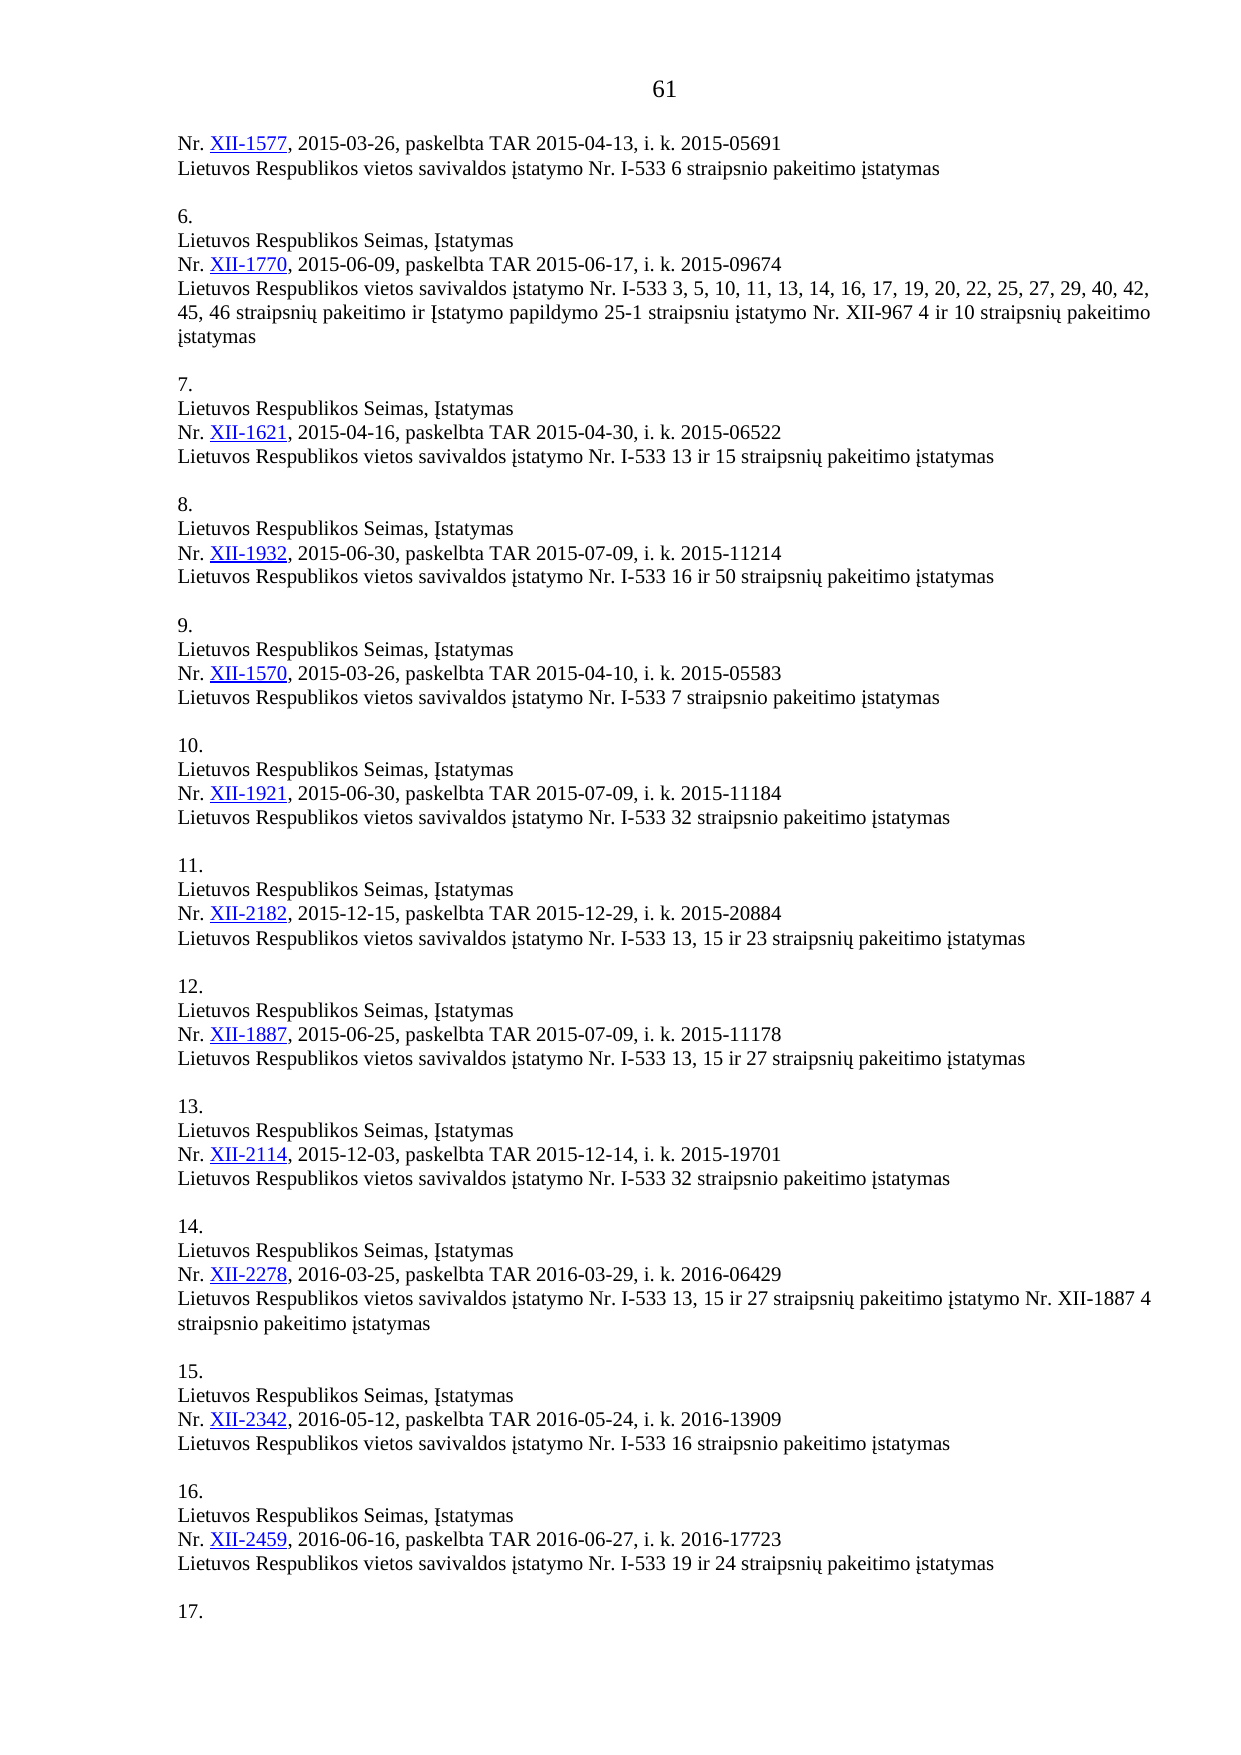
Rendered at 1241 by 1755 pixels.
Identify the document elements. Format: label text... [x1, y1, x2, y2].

text 14. [177, 1214, 1152, 1238]
text Lietuvos Respublikos Seimas, Įstatymas [177, 1383, 1152, 1407]
text Lietuvos Respublikos vietos savivaldos įstatymo Nr. I-533 13 ir 15 straipsnių pakeitimo įstatymas [177, 444, 1152, 468]
text 11. [177, 853, 1152, 877]
text 17. [177, 1599, 1152, 1623]
text Nr. XII-2342, 2016-05-12, paskelbta TAR 2016-05-24, i. k. 2016-13909 [177, 1407, 1152, 1431]
text Nr. XII-2459, 2016-06-16, paskelbta TAR 2016-06-27, i. k. 2016-17723 [177, 1527, 1152, 1551]
text 13. [177, 1094, 1152, 1118]
text Lietuvos Respublikos Seimas, Įstatymas [177, 396, 1152, 420]
text Lietuvos Respublikos vietos savivaldos įstatymo Nr. I-533 16 straipsnio pakeitimo įstatymas [177, 1431, 1152, 1455]
text Nr. XII-2114, 2015-12-03, paskelbta TAR 2015-12-14, i. k. 2015-19701 [177, 1142, 1152, 1166]
text Lietuvos Respublikos vietos savivaldos įstatymo Nr. I-533 16 ir 50 straipsnių pakeitimo įstatymas [177, 564, 1152, 588]
text 16. [177, 1479, 1152, 1503]
text 10. [177, 733, 1152, 757]
text 7. [177, 372, 1152, 396]
text Lietuvos Respublikos vietos savivaldos įstatymo Nr. I-533 13, 15 ir 23 straipsnių pakeitimo įstatymas [177, 925, 1152, 949]
text 8. [177, 492, 1152, 516]
text Nr. XII-1621, 2015-04-16, paskelbta TAR 2015-04-30, i. k. 2015-06522 [177, 420, 1152, 444]
text Lietuvos Respublikos Seimas, Įstatymas [177, 1238, 1152, 1262]
text Lietuvos Respublikos vietos savivaldos įstatymo Nr. I-533 13, 15 ir 27 straipsnių pakeitimo įstatymo Nr. XII-1887 4 straipsnio pakeitimo įstatymas [177, 1286, 1152, 1334]
text Lietuvos Respublikos vietos savivaldos įstatymo Nr. I-533 32 straipsnio pakeitimo įstatymas [177, 805, 1152, 829]
text Lietuvos Respublikos Seimas, Įstatymas [177, 998, 1152, 1022]
text Nr. XII-1577, 2015-03-26, paskelbta TAR 2015-04-13, i. k. 2015-05691 [177, 131, 1152, 155]
text Lietuvos Respublikos Seimas, Įstatymas [177, 228, 1152, 252]
text Lietuvos Respublikos vietos savivaldos įstatymo Nr. I-533 32 straipsnio pakeitimo įstatymas [177, 1166, 1152, 1190]
text Lietuvos Respublikos Seimas, Įstatymas [177, 1503, 1152, 1527]
text 9. [177, 613, 1152, 637]
text Nr. XII-2278, 2016-03-25, paskelbta TAR 2016-03-29, i. k. 2016-06429 [177, 1262, 1152, 1286]
text 15. [177, 1358, 1152, 1383]
text Nr. XII-1570, 2015-03-26, paskelbta TAR 2015-04-10, i. k. 2015-05583 [177, 661, 1152, 685]
text Lietuvos Respublikos vietos savivaldos įstatymo Nr. I-533 3, 5, 10, 11, 13, 14, 16, 17, 19, 20, 22, 25, 27, 29, 40, 42, 45, 46 straipsnių pakeitimo ir Įstatymo papildymo 25-1 straipsniu įstatymo Nr. XII-967 4 ir 10 straipsnių pakeitimo įstatymas [177, 276, 1152, 348]
text Nr. XII-2182, 2015-12-15, paskelbta TAR 2015-12-29, i. k. 2015-20884 [177, 901, 1152, 925]
text Nr. XII-1887, 2015-06-25, paskelbta TAR 2015-07-09, i. k. 2015-11178 [177, 1022, 1152, 1046]
text Lietuvos Respublikos Seimas, Įstatymas [177, 516, 1152, 540]
text Nr. XII-1921, 2015-06-30, paskelbta TAR 2015-07-09, i. k. 2015-11184 [177, 781, 1152, 805]
text Lietuvos Respublikos vietos savivaldos įstatymo Nr. I-533 19 ir 24 straipsnių pakeitimo įstatymas [177, 1551, 1152, 1575]
text Lietuvos Respublikos Seimas, Įstatymas [177, 877, 1152, 901]
text Lietuvos Respublikos Seimas, Įstatymas [177, 1118, 1152, 1142]
text 6. [177, 203, 1152, 228]
text Lietuvos Respublikos vietos savivaldos įstatymo Nr. I-533 13, 15 ir 27 straipsnių pakeitimo įstatymas [177, 1046, 1152, 1070]
text Lietuvos Respublikos Seimas, Įstatymas [177, 637, 1152, 661]
text Nr. XII-1932, 2015-06-30, paskelbta TAR 2015-07-09, i. k. 2015-11214 [177, 540, 1152, 564]
text Lietuvos Respublikos vietos savivaldos įstatymo Nr. I-533 6 straipsnio pakeitimo įstatymas [177, 155, 1152, 179]
text Lietuvos Respublikos vietos savivaldos įstatymo Nr. I-533 7 straipsnio pakeitimo įstatymas [177, 685, 1152, 709]
text Lietuvos Respublikos Seimas, Įstatymas [177, 757, 1152, 781]
text 12. [177, 973, 1152, 998]
text Nr. XII-1770, 2015-06-09, paskelbta TAR 2015-06-17, i. k. 2015-09674 [177, 252, 1152, 276]
